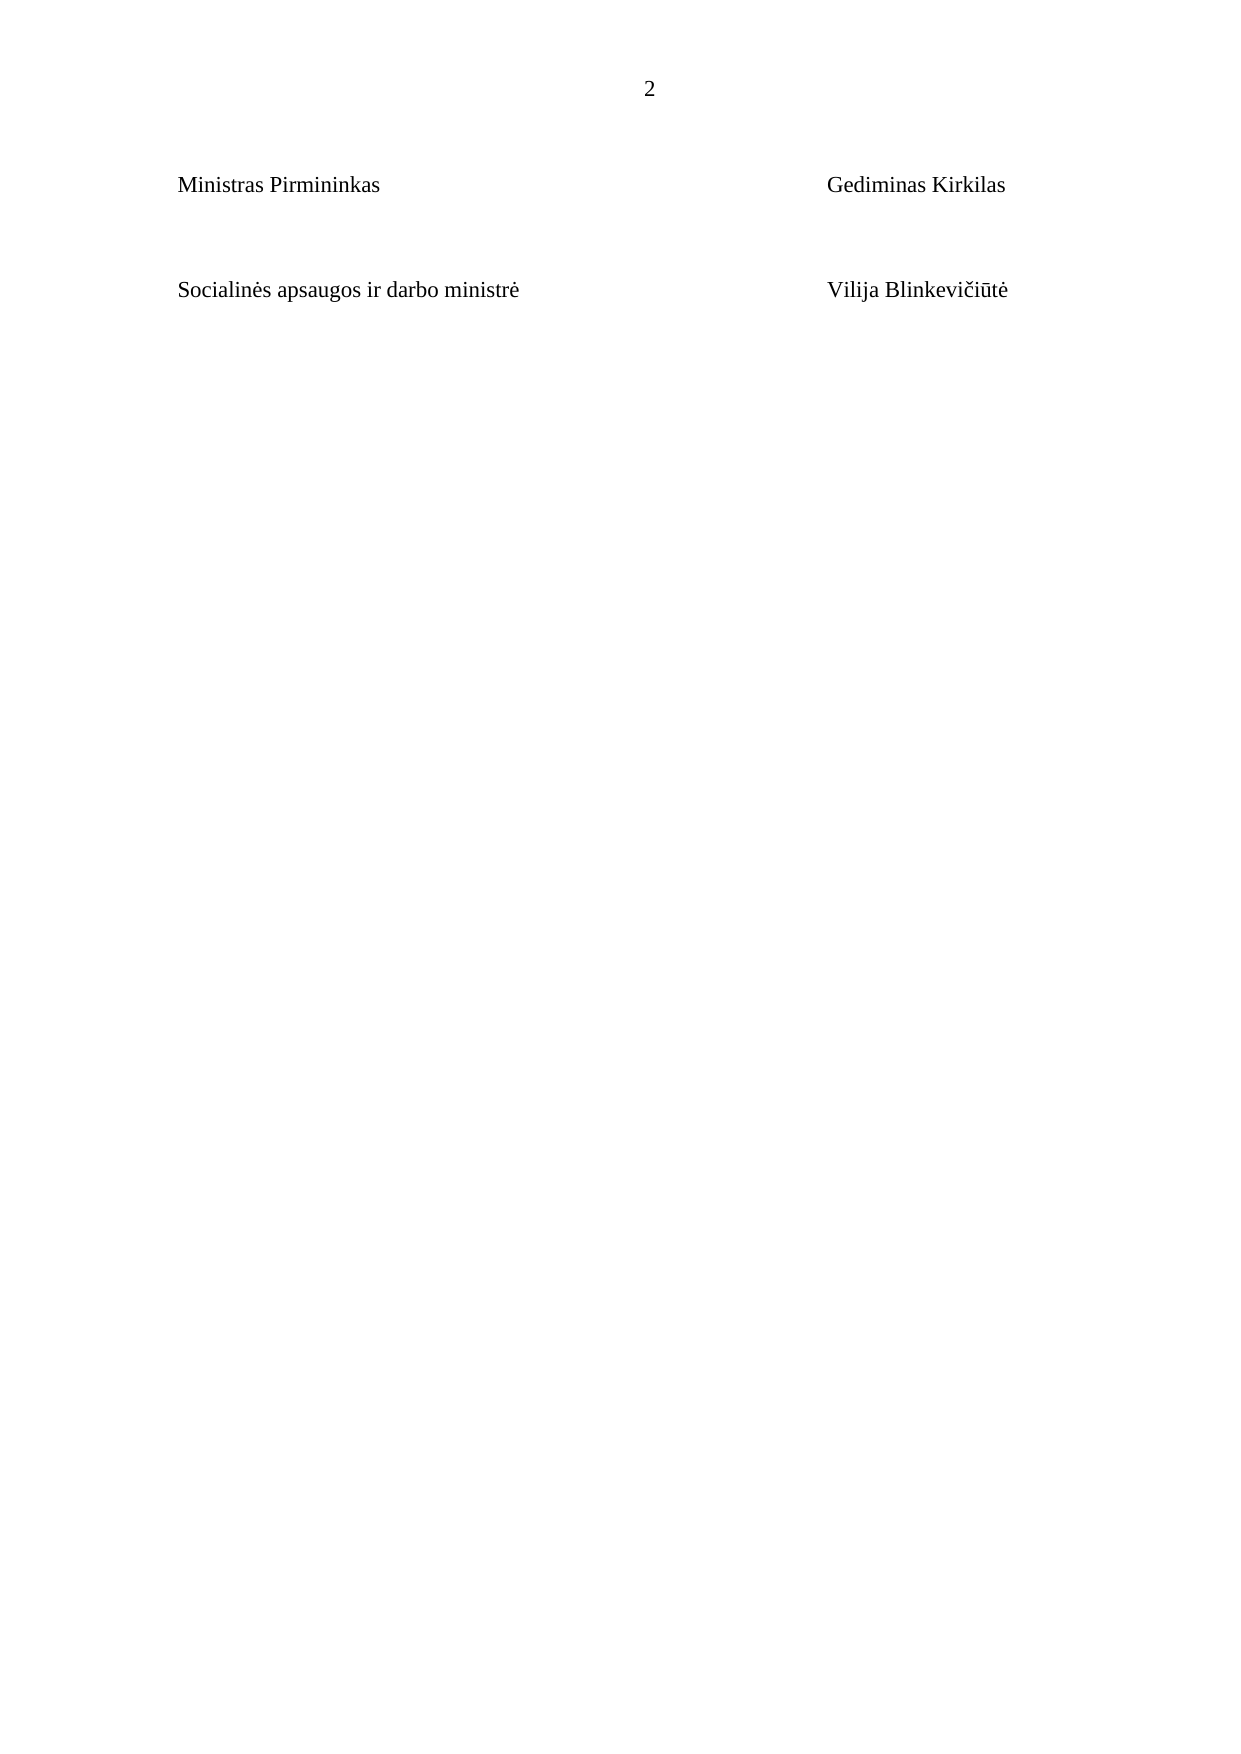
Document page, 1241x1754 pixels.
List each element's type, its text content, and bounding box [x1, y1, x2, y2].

text Socialinės apsaugos ir darbo ministrė Vilija Blinkevičiūtė [177, 276, 1122, 303]
text Ministras Pirmininkas Gediminas Kirkilas [177, 171, 1122, 197]
